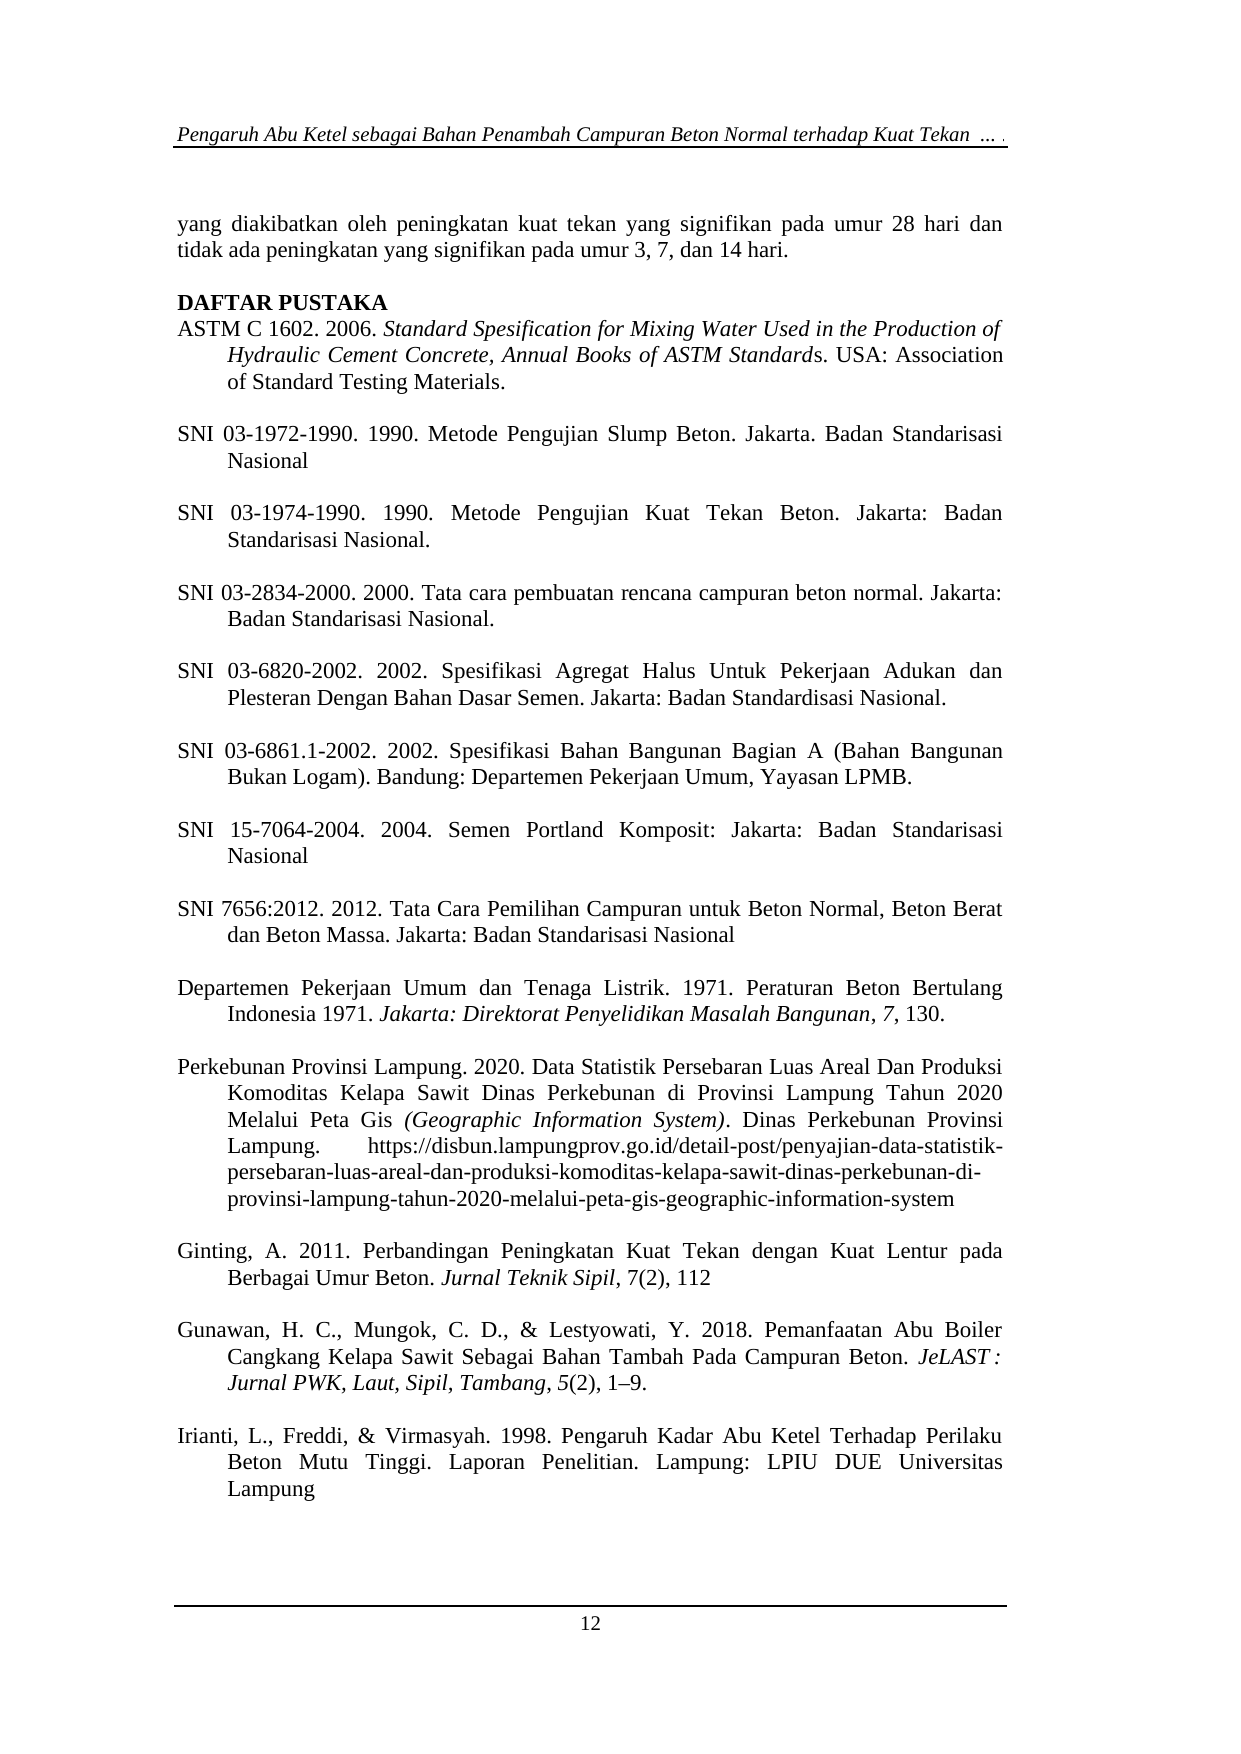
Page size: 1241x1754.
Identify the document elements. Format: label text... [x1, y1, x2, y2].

text SNI 03-1972-1990. 1990. Metode Pengujian Slump Beton. Jakarta. Badan Standarisasi Nasional [177, 420, 1003, 473]
text SNI 03-1974-1990. 1990. Metode Pengujian Kuat Tekan Beton. Jakarta: Badan Standarisasi Nasional. [177, 499, 1003, 552]
text Perkebunan Provinsi Lampung. 2020. Data Statistik Persebaran Luas Areal Dan Produksi Komoditas Kelapa Sawit Dinas Perkebunan di Provinsi Lampung Tahun 2020 Melalui Peta Gis (Geographic Information System). Dinas Perkebunan Provinsi Lampung. https://disbun.lampungprov.go.id/detail-post/penyajian-data-statistik-persebaran-luas-areal-dan-produksi-komoditas-kelapa-sawit-dinas-perkebunan-di-provinsi-lampung-tahun-2020-melalui-peta-gis-geographic-information-system [177, 1053, 1003, 1211]
text SNI 03-6820-2002. 2002. Spesifikasi Agregat Halus Untuk Pekerjaan Adukan dan Plesteran Dengan Bahan Dasar Semen. Jakarta: Badan Standardisasi Nasional. [177, 658, 1003, 710]
text SNI 15-7064-2004. 2004. Semen Portland Komposit: Jakarta: Badan Standarisasi Nasional [177, 816, 1003, 868]
text Gunawan, H. C., Mungok, C. D., & Lestyowati, Y. 2018. Pemanfaatan Abu Boiler Cangkang Kelapa Sawit Sebagai Bahan Tambah Pada Campuran Beton. JeLAST : Jurnal PWK, Laut, Sipil, Tambang, 5(2), 1–9. [177, 1316, 1003, 1396]
text Ginting, A. 2011. Perbandingan Peningkatan Kuat Tekan dengan Kuat Lentur pada Berbagai Umur Beton. Jurnal Teknik Sipil, 7(2), 112 [177, 1237, 1003, 1290]
text Irianti, L., Freddi, & Virmasyah. 1998. Pengaruh Kadar Abu Ketel Terhadap Perilaku Beton Mutu Tinggi. Laporan Penelitian. Lampung: LPIU DUE Universitas Lampung [177, 1422, 1003, 1501]
text SNI 7656:2012. 2012. Tata Cara Pemilihan Campuran untuk Beton Normal, Beton Berat dan Beton Massa. Jakarta: Badan Standarisasi Nasional [177, 895, 1003, 947]
text yang diakibatkan oleh peningkatan kuat tekan yang signifikan pada umur 28 hari dan tidak ada peningkatan yang signifikan pada umur 3, 7, dan 14 hari. [177, 209, 1003, 262]
text SNI 03-6861.1-2002. 2002. Spesifikasi Bahan Bangunan Bagian A (Bahan Bangunan Bukan Logam). Bandung: Departemen Pekerjaan Umum, Yayasan LPMB. [177, 737, 1003, 789]
text DAFTAR PUSTAKA [177, 289, 1003, 315]
text ASTM C 1602. 2006. Standard Spesification for Mixing Water Used in the Production of Hydraulic Cement Concrete, Annual Books of ASTM Standards. USA: Association of Standard Testing Materials. [177, 315, 1003, 394]
text SNI 03-2834-2000. 2000. Tata cara pembuatan rencana campuran beton normal. Jakarta: Badan Standarisasi Nasional. [177, 578, 1003, 631]
text Departemen Pekerjaan Umum dan Tenaga Listrik. 1971. Peraturan Beton Bertulang Indonesia 1971. Jakarta: Direktorat Penyelidikan Masalah Bangunan, 7, 130. [177, 974, 1003, 1027]
